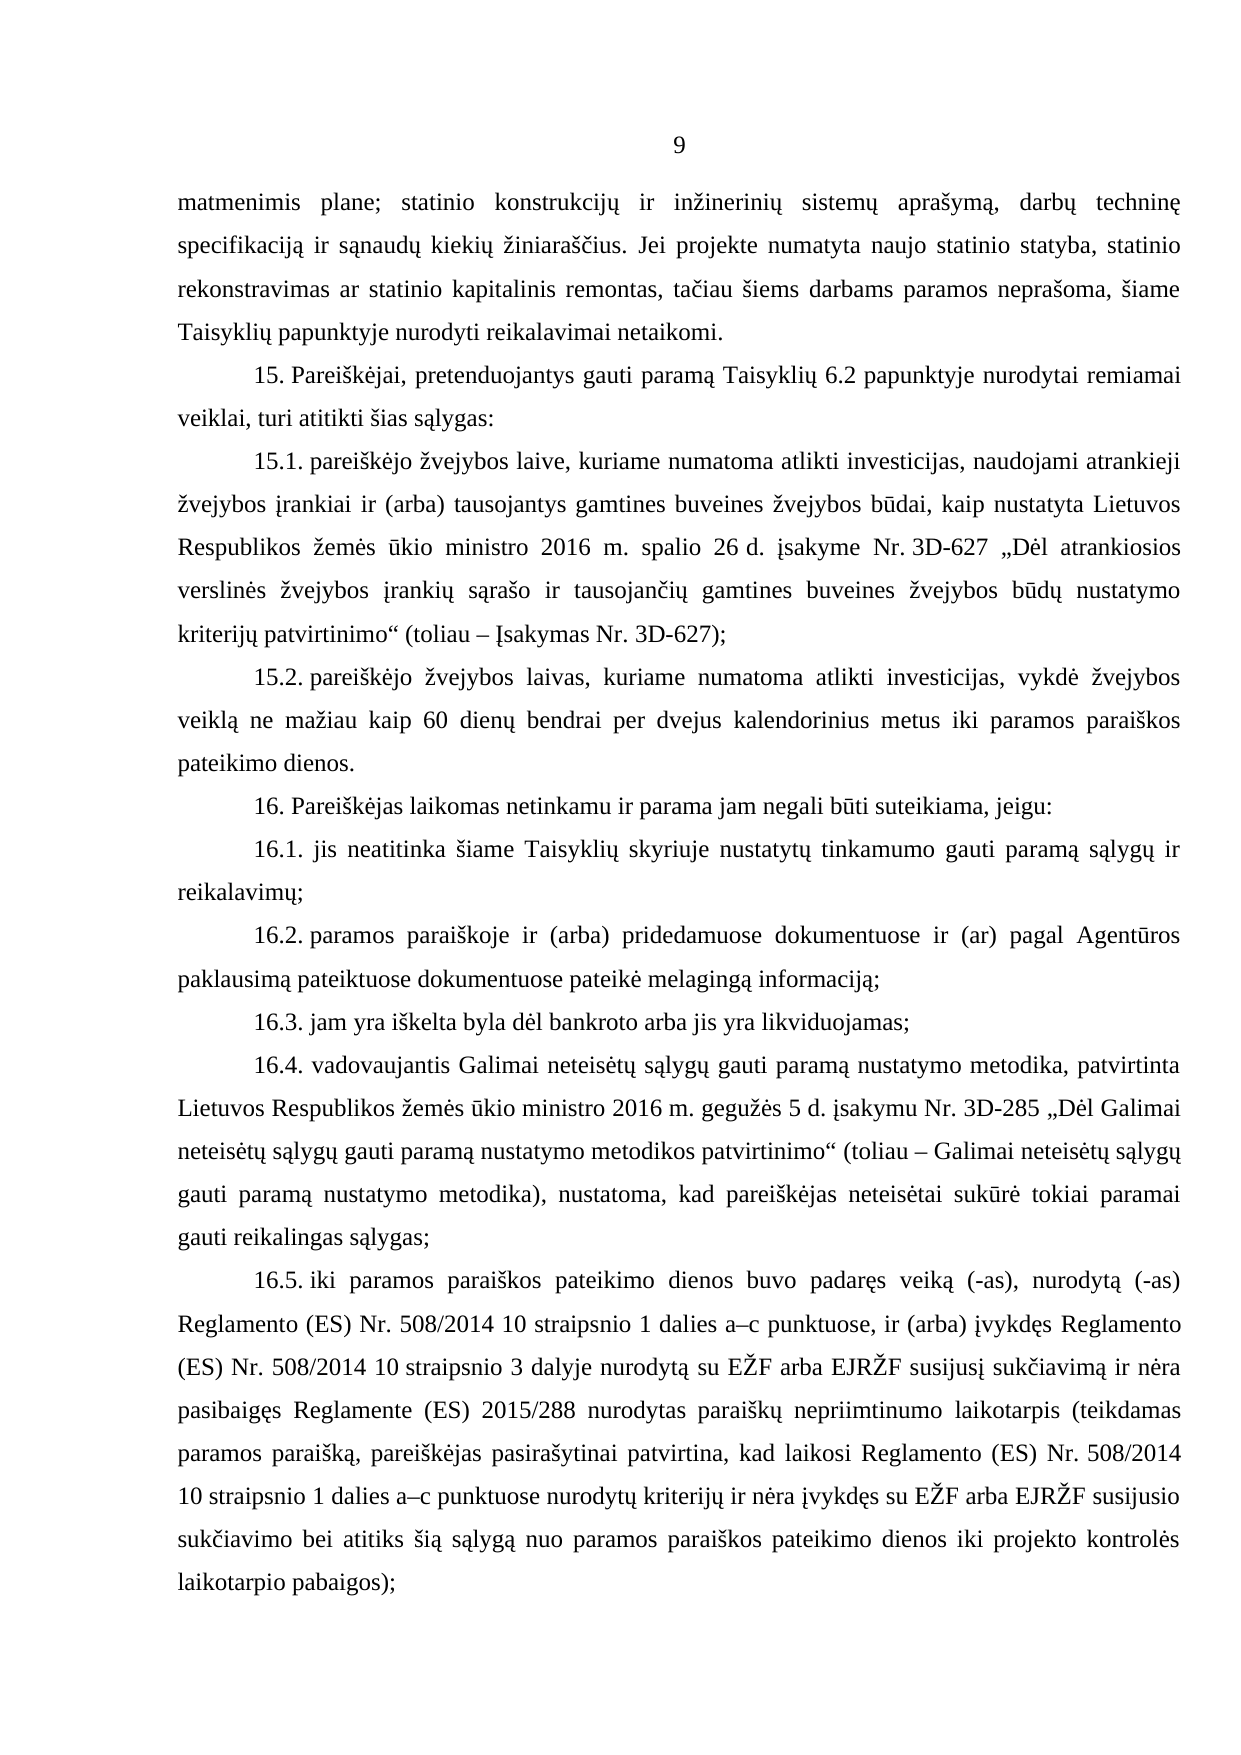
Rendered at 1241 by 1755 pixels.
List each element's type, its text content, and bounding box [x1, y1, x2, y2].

text 16.4. vadovaujantis Galimai neteisėtų sąlygų gauti paramą nustatymo metodika, patvirtinta Lietuvos Respublikos žemės ūkio ministro 2016 m. gegužės 5 d. įsakymu Nr. 3D-285 „Dėl Galimai neteisėtų sąlygų gauti paramą nustatymo metodikos patvirtinimo“ (toliau – Galimai neteisėtų sąlygų gauti paramą nustatymo metodika), nustatoma, kad pareiškėjas neteisėtai sukūrė tokiai paramai gauti reikalingas sąlygas; [177, 1050, 1181, 1251]
text 16.1. jis neatitinka šiame Taisyklių skyriuje nustatytų tinkamumo gauti paramą sąlygų ir reikalavimų; [177, 834, 1181, 906]
text 16. Pareiškėjas laikomas netinkamu ir parama jam negali būti suteikiama, jeigu: [177, 791, 1181, 820]
text 15.2. pareiškėjo žvejybos laivas, kuriame numatoma atlikti investicijas, vykdė žvejybos veiklą ne mažiau kaip 60 dienų bendrai per dvejus kalendorinius metus iki paramos paraiškos pateikimo dienos. [177, 662, 1181, 777]
text 15.1. pareiškėjo žvejybos laive, kuriame numatoma atlikti investicijas, naudojami atrankieji žvejybos įrankiai ir (arba) tausojantys gamtines buveines žvejybos būdai, kaip nustatyta Lietuvos Respublikos žemės ūkio ministro 2016 m. spalio 26 d. įsakyme Nr. 3D-627 „Dėl atrankiosios verslinės žvejybos įrankių sąrašo ir tausojančių gamtines buveines žvejybos būdų nustatymo kriterijų patvirtinimo“ (toliau – Įsakymas Nr. 3D-627); [177, 446, 1181, 647]
text 16.5. iki paramos paraiškos pateikimo dienos buvo padaręs veiką (-as), nurodytą (-as) Reglamento (ES) Nr. 508/2014 10 straipsnio 1 dalies a–c punktuose, ir (arba) įvykdęs Reglamento (ES) Nr. 508/2014 10 straipsnio 3 dalyje nurodytą su EŽF arba EJRŽF susijusį sukčiavimą ir nėra pasibaigęs Reglamente (ES) 2015/288 nurodytas paraiškų nepriimtinumo laikotarpis (teikdamas paramos paraišką, pareiškėjas pasirašytinai patvirtina, kad laikosi Reglamento (ES) Nr. 508/2014 10 straipsnio 1 dalies a–c punktuose nurodytų kriterijų ir nėra įvykdęs su EŽF arba EJRŽF susijusio sukčiavimo bei atitiks šią sąlygą nuo paramos paraiškos pateikimo dienos iki projekto kontrolės laikotarpio pabaigos); [177, 1266, 1181, 1596]
text 15. Pareiškėjai, pretenduojantys gauti paramą Taisyklių 6.2 papunktyje nurodytai remiamai veiklai, turi atitikti šias sąlygas: [177, 360, 1181, 432]
text 16.2. paramos paraiškoje ir (arba) pridedamuose dokumentuose ir (ar) pagal Agentūros paklausimą pateiktuose dokumentuose pateikė melagingą informaciją; [177, 921, 1181, 992]
text 16.3. jam yra iškelta byla dėl bankroto arba jis yra likviduojamas; [177, 1007, 1181, 1036]
text matmenimis plane; statinio konstrukcijų ir inžinerinių sistemų aprašymą, darbų techninę specifikaciją ir sąnaudų kiekių žiniaraščius. Jei projekte numatyta naujo statinio statyba, statinio rekonstravimas ar statinio kapitalinis remontas, tačiau šiems darbams paramos neprašoma, šiame Taisyklių papunktyje nurodyti reikalavimai netaikomi. [177, 187, 1181, 346]
